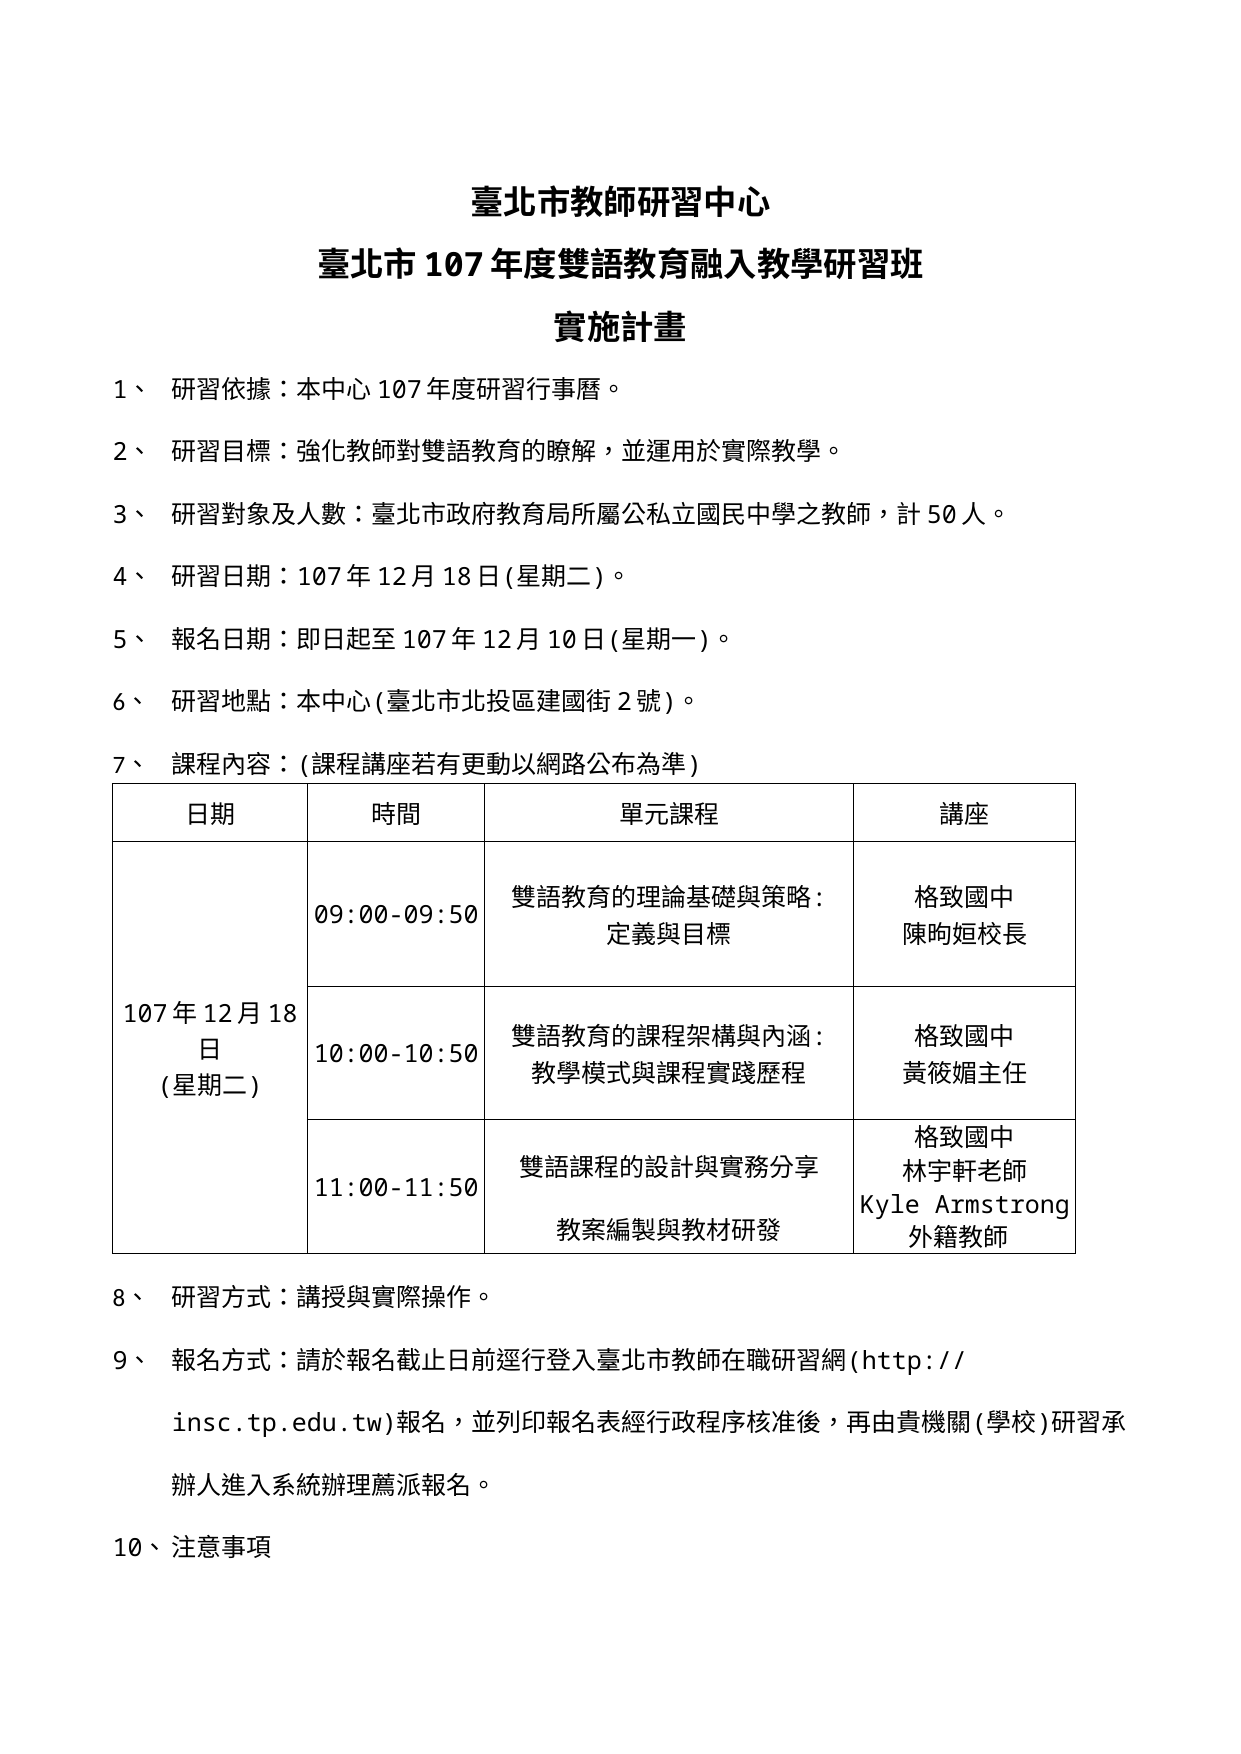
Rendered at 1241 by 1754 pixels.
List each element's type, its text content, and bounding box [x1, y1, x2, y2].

table_cell 格致國中 陳昫姮校長 [854, 842, 1075, 986]
text 臺北市107年度雙語教育融入教學研習班 [112, 221, 1128, 283]
table_cell 107年12月18日 (星期二) [113, 842, 307, 1253]
table_header 日期 [113, 784, 307, 841]
list 研習地點：本中心(臺北市北投區建國街2號)。 [112, 658, 1128, 721]
table_header 時間 [308, 784, 484, 841]
text 臺北市教師研習中心 [112, 158, 1128, 221]
text 實施計畫 [112, 283, 1128, 346]
list 報名方式：請於報名截止日前逕行登入臺北市教師在職研習網(http://insc.tp.edu.tw)報名，並列印報名表經行政程序核准後，再由貴機關(學校)研習承辦人進入系統辦理薦派報名。 [112, 1317, 1128, 1504]
list 報名日期：即日起至107年12月10日(星期一)。 [112, 596, 1128, 658]
table_header 講座 [854, 784, 1075, 841]
table_cell 雙語教育的理論基礎與策略: 定義與目標 [485, 842, 853, 986]
list 研習依據：本中心107年度研習行事曆。 [112, 346, 1128, 408]
table_cell 雙語課程的設計與實務分享 教案編製與教材研發 [485, 1120, 853, 1253]
list 研習目標：強化教師對雙語教育的瞭解，並運用於實際教學。 [112, 408, 1128, 471]
list 研習方式：講授與實際操作。 [112, 1254, 1128, 1317]
table_cell 11:00-11:50 [308, 1120, 484, 1253]
table_cell 09:00-09:50 [308, 842, 484, 986]
list 課程內容：(課程講座若有更動以網路公布為準) [112, 721, 1128, 783]
list 研習對象及人數：臺北市政府教育局所屬公私立國民中學之教師，計50人。 [112, 471, 1128, 533]
table_cell 雙語教育的課程架構與內涵: 教學模式與課程實踐歷程 [485, 987, 853, 1119]
table_cell 格致國中 林宇軒老師 Kyle Armstrong外籍教師 [854, 1120, 1075, 1253]
list 注意事項 [112, 1504, 1128, 1567]
table_cell 格致國中 黃筱媚主任 [854, 987, 1075, 1119]
list 研習日期：107年12月18日(星期二)。 [112, 533, 1128, 596]
table_header 單元課程 [485, 784, 853, 841]
table_cell 10:00-10:50 [308, 987, 484, 1119]
